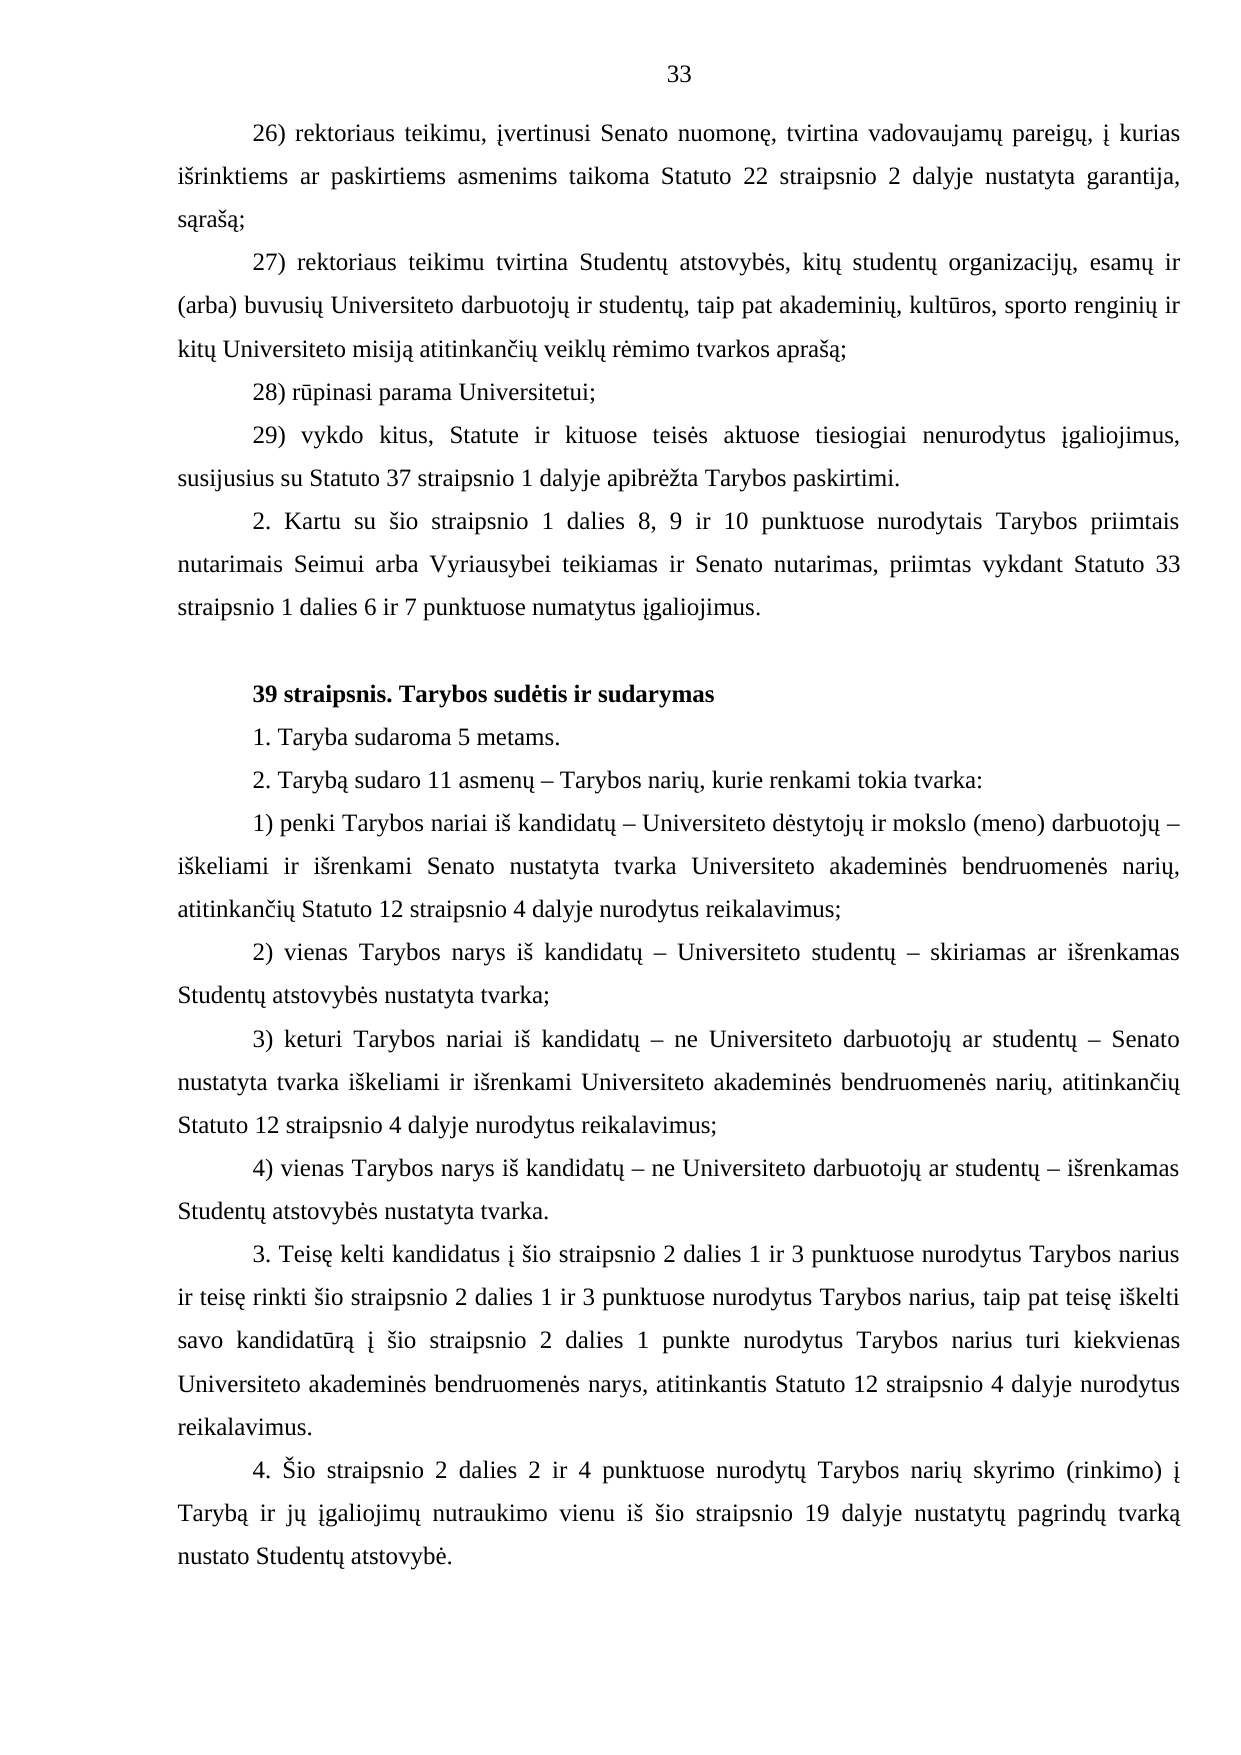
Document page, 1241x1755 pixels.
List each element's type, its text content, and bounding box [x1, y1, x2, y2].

text 29) vykdo kitus, Statute ir kituose teisės aktuose tiesiogiai nenurodytus įgaliojimus, susijusius su Statuto 37 straipsnio 1 dalyje apibrėžta Tarybos paskirtimi. [177, 420, 1181, 492]
text 27) rektoriaus teikimu tvirtina Studentų atstovybės, kitų studentų organizacijų, esamų ir (arba) buvusių Universiteto darbuotojų ir studentų, taip pat akademinių, kultūros, sporto renginių ir kitų Universiteto misiją atitinkančių veiklų rėmimo tvarkos aprašą; [177, 247, 1181, 362]
text 2. Kartu su šio straipsnio 1 dalies 8, 9 ir 10 punktuose nurodytais Tarybos priimtais nutarimais Seimui arba Vyriausybei teikiamas ir Senato nutarimas, priimtas vykdant Statuto 33 straipsnio 1 dalies 6 ir 7 punktuose numatytus įgaliojimus. [177, 506, 1181, 621]
text 2) vienas Tarybos narys iš kandidatų – Universiteto studentų – skiriamas ar išrenkamas Studentų atstovybės nustatyta tvarka; [177, 937, 1181, 1009]
text 39 straipsnis. Tarybos sudėtis ir sudarymas [177, 679, 1181, 707]
text 3) keturi Tarybos nariai iš kandidatų – ne Universiteto darbuotojų ar studentų – Senato nustatyta tvarka iškeliami ir išrenkami Universiteto akademinės bendruomenės narių, atitinkančių Statuto 12 straipsnio 4 dalyje nurodytus reikalavimus; [177, 1024, 1181, 1139]
text 3. Teisę kelti kandidatus į šio straipsnio 2 dalies 1 ir 3 punktuose nurodytus Tarybos narius ir teisę rinkti šio straipsnio 2 dalies 1 ir 3 punktuose nurodytus Tarybos narius, taip pat teisę iškelti savo kandidatūrą į šio straipsnio 2 dalies 1 punkte nurodytus Tarybos narius turi kiekvienas Universiteto akademinės bendruomenės narys, atitinkantis Statuto 12 straipsnio 4 dalyje nurodytus reikalavimus. [177, 1239, 1181, 1441]
text 26) rektoriaus teikimu, įvertinusi Senato nuomonę, tvirtina vadovaujamų pareigų, į kurias išrinktiems ar paskirtiems asmenims taikoma Statuto 22 straipsnio 2 dalyje nustatyta garantija, sąrašą; [177, 118, 1181, 233]
text 1. Taryba sudaroma 5 metams. [177, 722, 1181, 751]
text 2. Tarybą sudaro 11 asmenų – Tarybos narių, kurie renkami tokia tvarka: [177, 765, 1181, 794]
text 4. Šio straipsnio 2 dalies 2 ir 4 punktuose nurodytų Tarybos narių skyrimo (rinkimo) į Tarybą ir jų įgaliojimų nutraukimo vienu iš šio straipsnio 19 dalyje nustatytų pagrindų tvarką nustato Studentų atstovybė. [177, 1455, 1181, 1570]
text 4) vienas Tarybos narys iš kandidatų – ne Universiteto darbuotojų ar studentų – išrenkamas Studentų atstovybės nustatyta tvarka. [177, 1153, 1181, 1225]
text 28) rūpinasi parama Universitetui; [177, 377, 1181, 406]
text 1) penki Tarybos nariai iš kandidatų – Universiteto dėstytojų ir mokslo (meno) darbuotojų – iškeliami ir išrenkami Senato nustatyta tvarka Universiteto akademinės bendruomenės narių, atitinkančių Statuto 12 straipsnio 4 dalyje nurodytus reikalavimus; [177, 808, 1181, 923]
